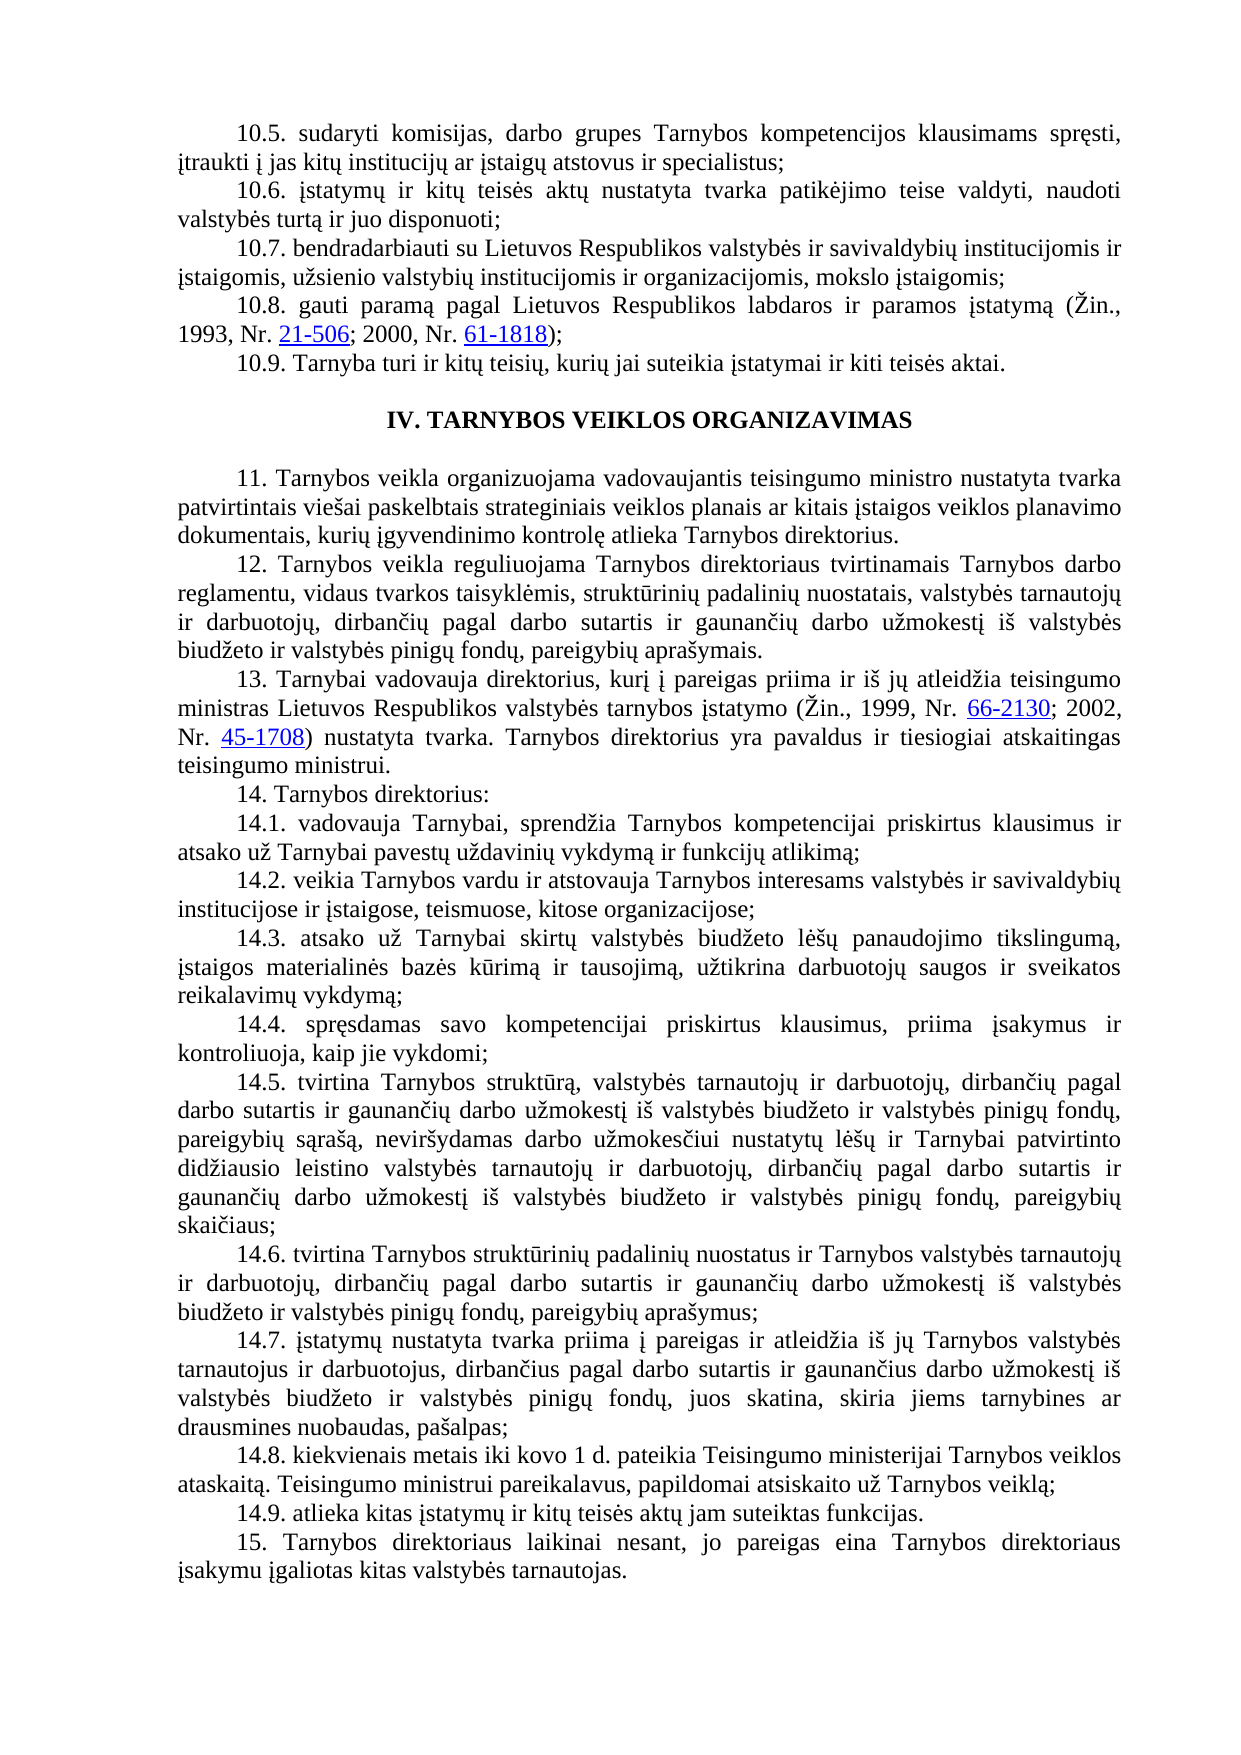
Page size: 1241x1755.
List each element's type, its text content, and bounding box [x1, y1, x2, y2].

text 14.4. spręsdamas savo kompetencijai priskirtus klausimus, priima įsakymus ir kontroliuoja, kaip jie vykdomi; [177, 1009, 1122, 1067]
text 13. Tarnybai vadovauja direktorius, kurį į pareigas priima ir iš jų atleidžia teisingumo ministras Lietuvos Respublikos valstybės tarnybos įstatymo (Žin., 1999, Nr. 66-2130; 2002, Nr. 45-1708) nustatyta tvarka. Tarnybos direktorius yra pavaldus ir tiesiogiai atskaitingas teisingumo ministrui. [177, 664, 1122, 779]
text 10.5. sudaryti komisijas, darbo grupes Tarnybos kompetencijos klausimams spręsti, įtraukti į jas kitų institucijų ar įstaigų atstovus ir specialistus; [177, 118, 1122, 176]
text 14.5. tvirtina Tarnybos struktūrą, valstybės tarnautojų ir darbuotojų, dirbančių pagal darbo sutartis ir gaunančių darbo užmokestį iš valstybės biudžeto ir valstybės pinigų fondų, pareigybių sąrašą, neviršydamas darbo užmokesčiui nustatytų lėšų ir Tarnybai patvirtinto didžiausio leistino valstybės tarnautojų ir darbuotojų, dirbančių pagal darbo sutartis ir gaunančių darbo užmokestį iš valstybės biudžeto ir valstybės pinigų fondų, pareigybių skaičiaus; [177, 1067, 1122, 1239]
text 10.7. bendradarbiauti su Lietuvos Respublikos valstybės ir savivaldybių institucijomis ir įstaigomis, užsienio valstybių institucijomis ir organizacijomis, mokslo įstaigomis; [177, 233, 1122, 291]
text 12. Tarnybos veikla reguliuojama Tarnybos direktoriaus tvirtinamais Tarnybos darbo reglamentu, vidaus tvarkos taisyklėmis, struktūrinių padalinių nuostatais, valstybės tarnautojų ir darbuotojų, dirbančių pagal darbo sutartis ir gaunančių darbo užmokestį iš valstybės biudžeto ir valstybės pinigų fondų, pareigybių aprašymais. [177, 549, 1122, 664]
text 11. Tarnybos veikla organizuojama vadovaujantis teisingumo ministro nustatyta tvarka patvirtintais viešai paskelbtais strateginiais veiklos planais ar kitais įstaigos veiklos planavimo dokumentais, kurių įgyvendinimo kontrolę atlieka Tarnybos direktorius. [177, 463, 1122, 549]
text 14.8. kiekvienais metais iki kovo 1 d. pateikia Teisingumo ministerijai Tarnybos veiklos ataskaitą. Teisingumo ministrui pareikalavus, papildomai atsiskaito už Tarnybos veiklą; [177, 1441, 1122, 1498]
text 14.1. vadovauja Tarnybai, sprendžia Tarnybos kompetencijai priskirtus klausimus ir atsako už Tarnybai pavestų uždavinių vykdymą ir funkcijų atlikimą; [177, 808, 1122, 866]
text 14.6. tvirtina Tarnybos struktūrinių padalinių nuostatus ir Tarnybos valstybės tarnautojų ir darbuotojų, dirbančių pagal darbo sutartis ir gaunančių darbo užmokestį iš valstybės biudžeto ir valstybės pinigų fondų, pareigybių aprašymus; [177, 1239, 1122, 1326]
text 14.9. atlieka kitas įstatymų ir kitų teisės aktų jam suteiktas funkcijas. [177, 1498, 1122, 1527]
text 10.8. gauti paramą pagal Lietuvos Respublikos labdaros ir paramos įstatymą (Žin., 1993, Nr. 21-506; 2000, Nr. 61-1818); [177, 291, 1122, 348]
text 10.9. Tarnyba turi ir kitų teisių, kurių jai suteikia įstatymai ir kiti teisės aktai. [177, 348, 1122, 377]
text 14.3. atsako už Tarnybai skirtų valstybės biudžeto lėšų panaudojimo tikslingumą, įstaigos materialinės bazės kūrimą ir tausojimą, užtikrina darbuotojų saugos ir sveikatos reikalavimų vykdymą; [177, 923, 1122, 1009]
text 10.6. įstatymų ir kitų teisės aktų nustatyta tvarka patikėjimo teise valdyti, naudoti valstybės turtą ir juo disponuoti; [177, 176, 1122, 233]
text 14. Tarnybos direktorius: [177, 779, 1122, 808]
text 14.2. veikia Tarnybos vardu ir atstovauja Tarnybos interesams valstybės ir savivaldybių institucijose ir įstaigose, teismuose, kitose organizacijose; [177, 866, 1122, 923]
text IV. TARNYBOS VEIKLOS ORGANIZAVIMAS [177, 406, 1122, 434]
text 15. Tarnybos direktoriaus laikinai nesant, jo pareigas eina Tarnybos direktoriaus įsakymu įgaliotas kitas valstybės tarnautojas. [177, 1527, 1122, 1584]
text 14.7. įstatymų nustatyta tvarka priima į pareigas ir atleidžia iš jų Tarnybos valstybės tarnautojus ir darbuotojus, dirbančius pagal darbo sutartis ir gaunančius darbo užmokestį iš valstybės biudžeto ir valstybės pinigų fondų, juos skatina, skiria jiems tarnybines ar drausmines nuobaudas, pašalpas; [177, 1326, 1122, 1441]
